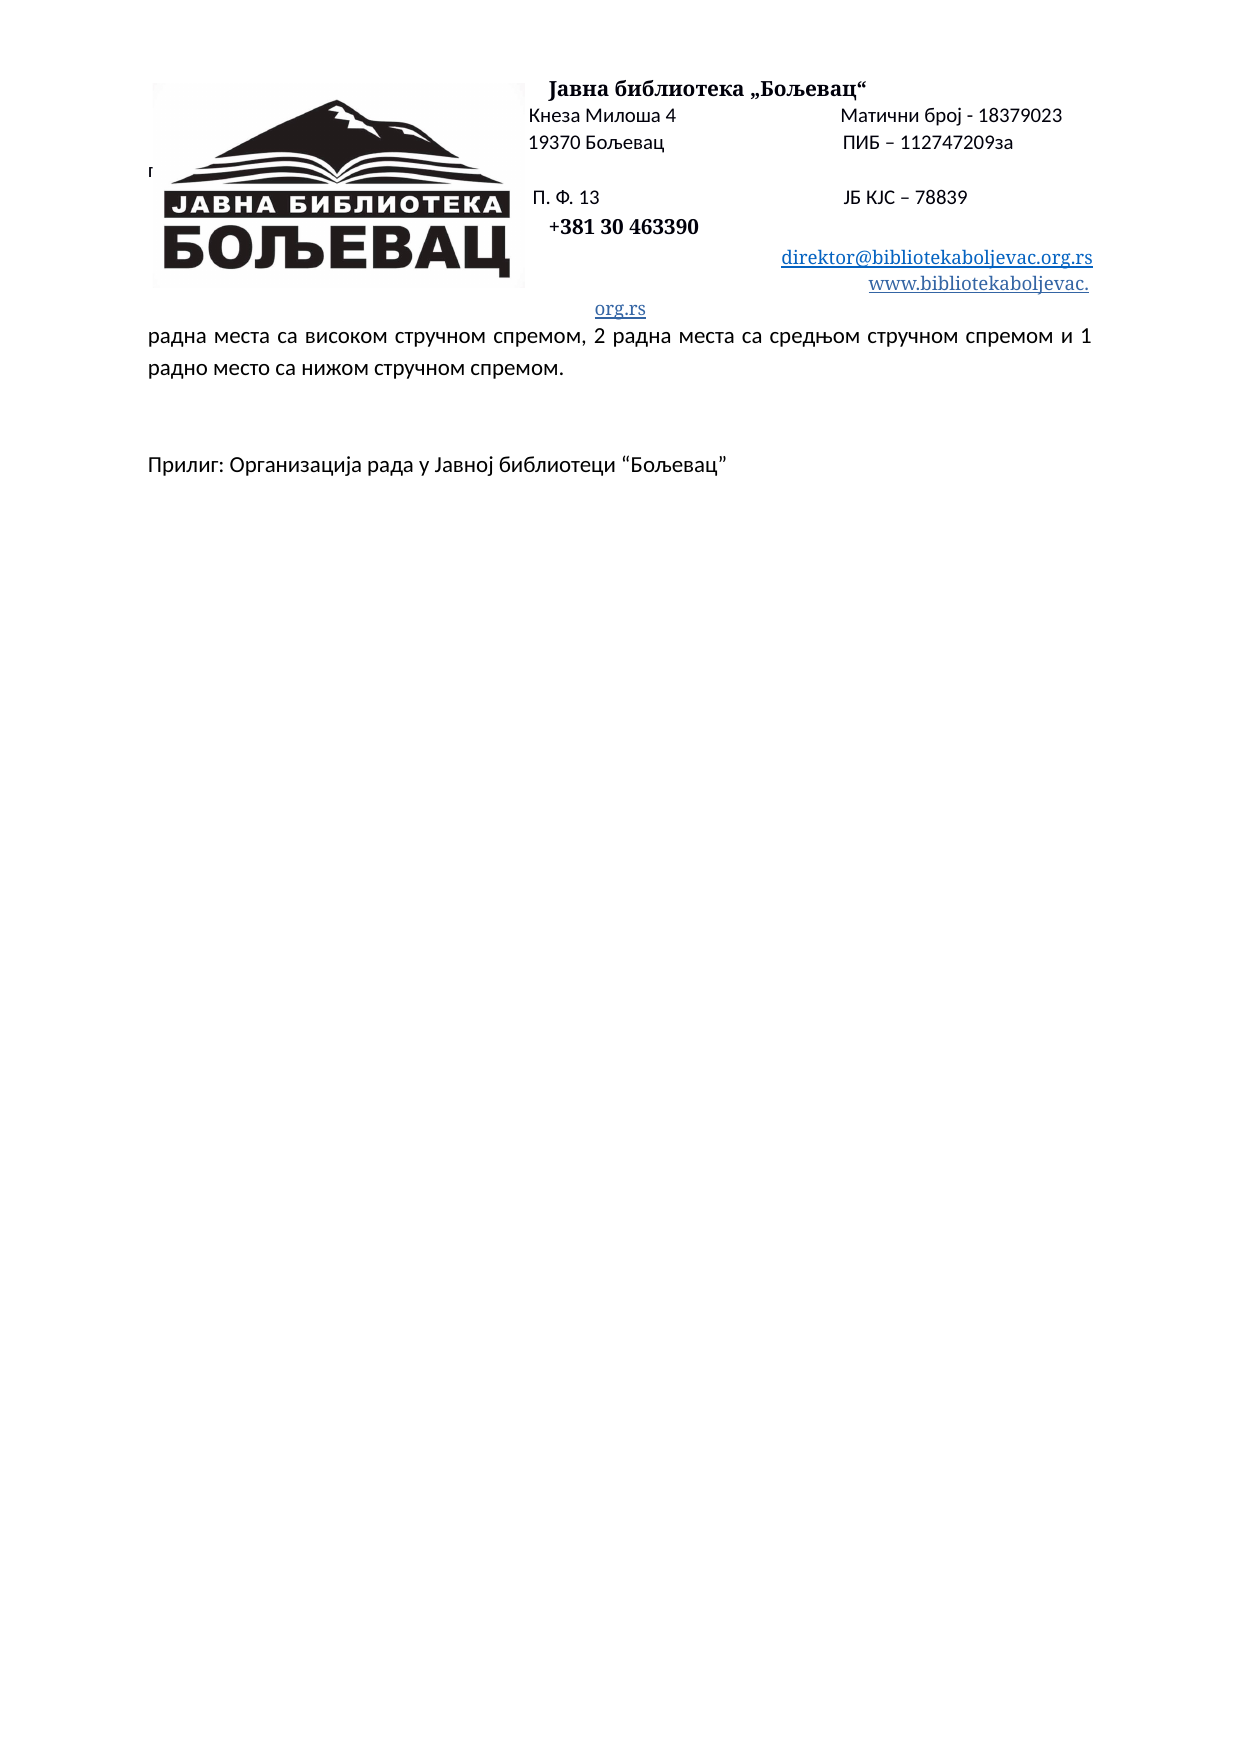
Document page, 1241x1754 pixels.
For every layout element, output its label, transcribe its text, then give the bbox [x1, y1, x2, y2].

picture [152, 83, 525, 288]
text радна места са високом стручном спремом, 2 радна места са средњом стручном спремом и 1 радно место са нижом стручном спремом. [148, 321, 1093, 381]
text Прилиг: Организација рада у Јавној библиотеци “Бољевац” [148, 450, 1093, 478]
